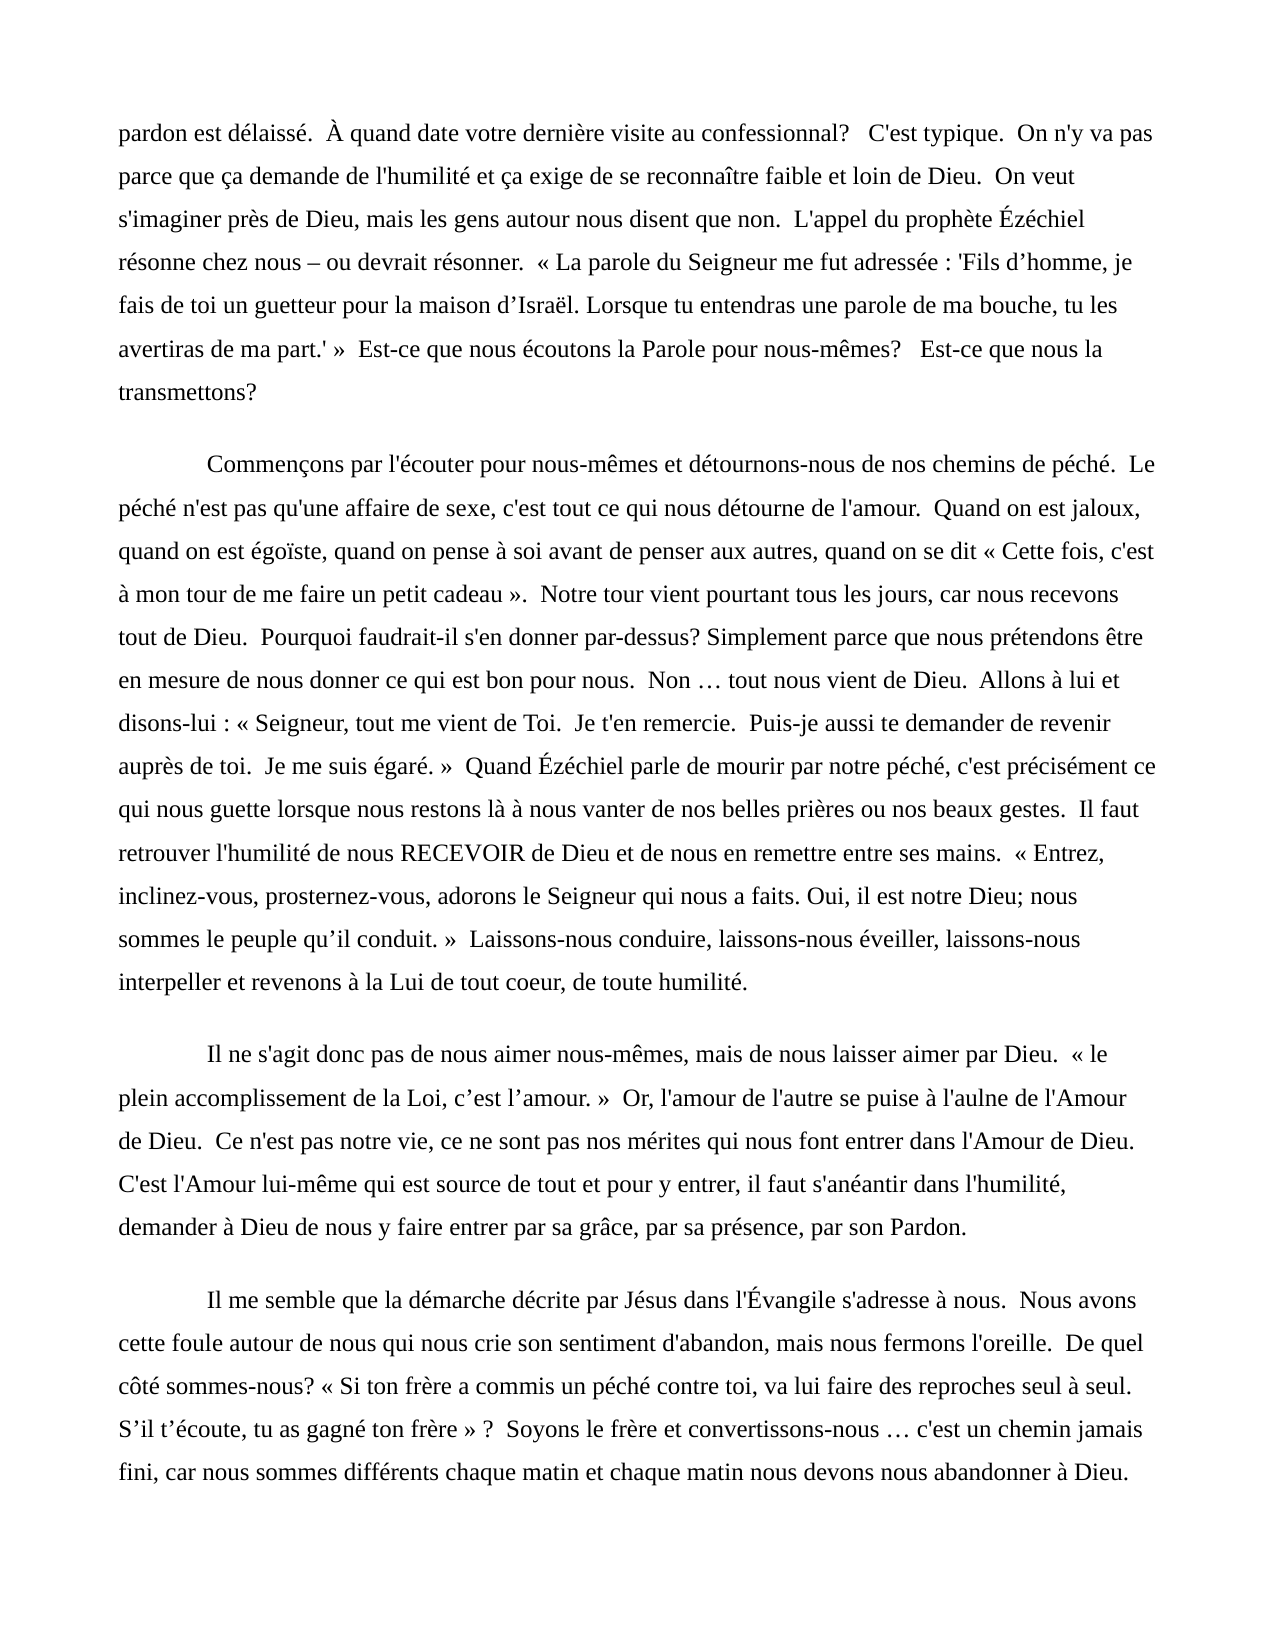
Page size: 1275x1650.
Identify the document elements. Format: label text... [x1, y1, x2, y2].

text Il me semble que la démarche décrite par Jésus dans l'Évangile s'adresse à nous. Nous avons cette foule autour de nous qui nous crie son sentiment d'abandon, mais nous fermons l'oreille. De quel côté sommes-nous? « Si ton frère a commis un péché contre toi, va lui faire des reproches seul à seul. S’il t’écoute, tu as gagné ton frère » ? Soyons le frère et convertissons-nous … c'est un chemin jamais fini, car nous sommes différents chaque matin et chaque matin nous devons nous abandonner à Dieu. [118, 1285, 1157, 1486]
text Il ne s'agit donc pas de nous aimer nous-mêmes, mais de nous laisser aimer par Dieu. « le plein accomplissement de la Loi, c’est l’amour. » Or, l'amour de l'autre se puise à l'aulne de l'Amour de Dieu. Ce n'est pas notre vie, ce ne sont pas nos mérites qui nous font entrer dans l'Amour de Dieu. C'est l'Amour lui-même qui est source de tout et pour y entrer, il faut s'anéantir dans l'humilité, demander à Dieu de nous y faire entrer par sa grâce, par sa présence, par son Pardon. [118, 1039, 1157, 1241]
text Commençons par l'écouter pour nous-mêmes et détournons-nous de nos chemins de péché. Le péché n'est pas qu'une affaire de sexe, c'est tout ce qui nous détourne de l'amour. Quand on est jaloux, quand on est égoïste, quand on pense à soi avant de penser aux autres, quand on se dit « Cette fois, c'est à mon tour de me faire un petit cadeau ». Notre tour vient pourtant tous les jours, car nous recevons tout de Dieu. Pourquoi faudrait-il s'en donner par-dessus? Simplement parce que nous prétendons être en mesure de nous donner ce qui est bon pour nous. Non … tout nous vient de Dieu. Allons à lui et disons-lui : « Seigneur, tout me vient de Toi. Je t'en remercie. Puis-je aussi te demander de revenir auprès de toi. Je me suis égaré. » Quand Ézéchiel parle de mourir par notre péché, c'est précisément ce qui nous guette lorsque nous restons là à nous vanter de nos belles prières ou nos beaux gestes. Il faut retrouver l'humilité de nous RECEVOIR de Dieu et de nous en remettre entre ses mains. « Entrez, inclinez-vous, prosternez-vous, adorons le Seigneur qui nous a faits. Oui, il est notre Dieu; nous sommes le peuple qu’il conduit. » Laissons-nous conduire, laissons-nous éveiller, laissons-nous interpeller et revenons à la Lui de tout coeur, de toute humilité. [118, 449, 1157, 996]
text pardon est délaissé. À quand date votre dernière visite au confessionnal? C'est typique. On n'y va pas parce que ça demande de l'humilité et ça exige de se reconnaître faible et loin de Dieu. On veut s'imaginer près de Dieu, mais les gens autour nous disent que non. L'appel du prophète Ézéchiel résonne chez nous – ou devrait résonner. « La parole du Seigneur me fut adressée : 'Fils d’homme, je fais de toi un guetteur pour la maison d’Israël. Lorsque tu entendras une parole de ma bouche, tu les avertiras de ma part.' » Est-ce que nous écoutons la Parole pour nous-mêmes? Est-ce que nous la transmettons? [118, 118, 1157, 406]
